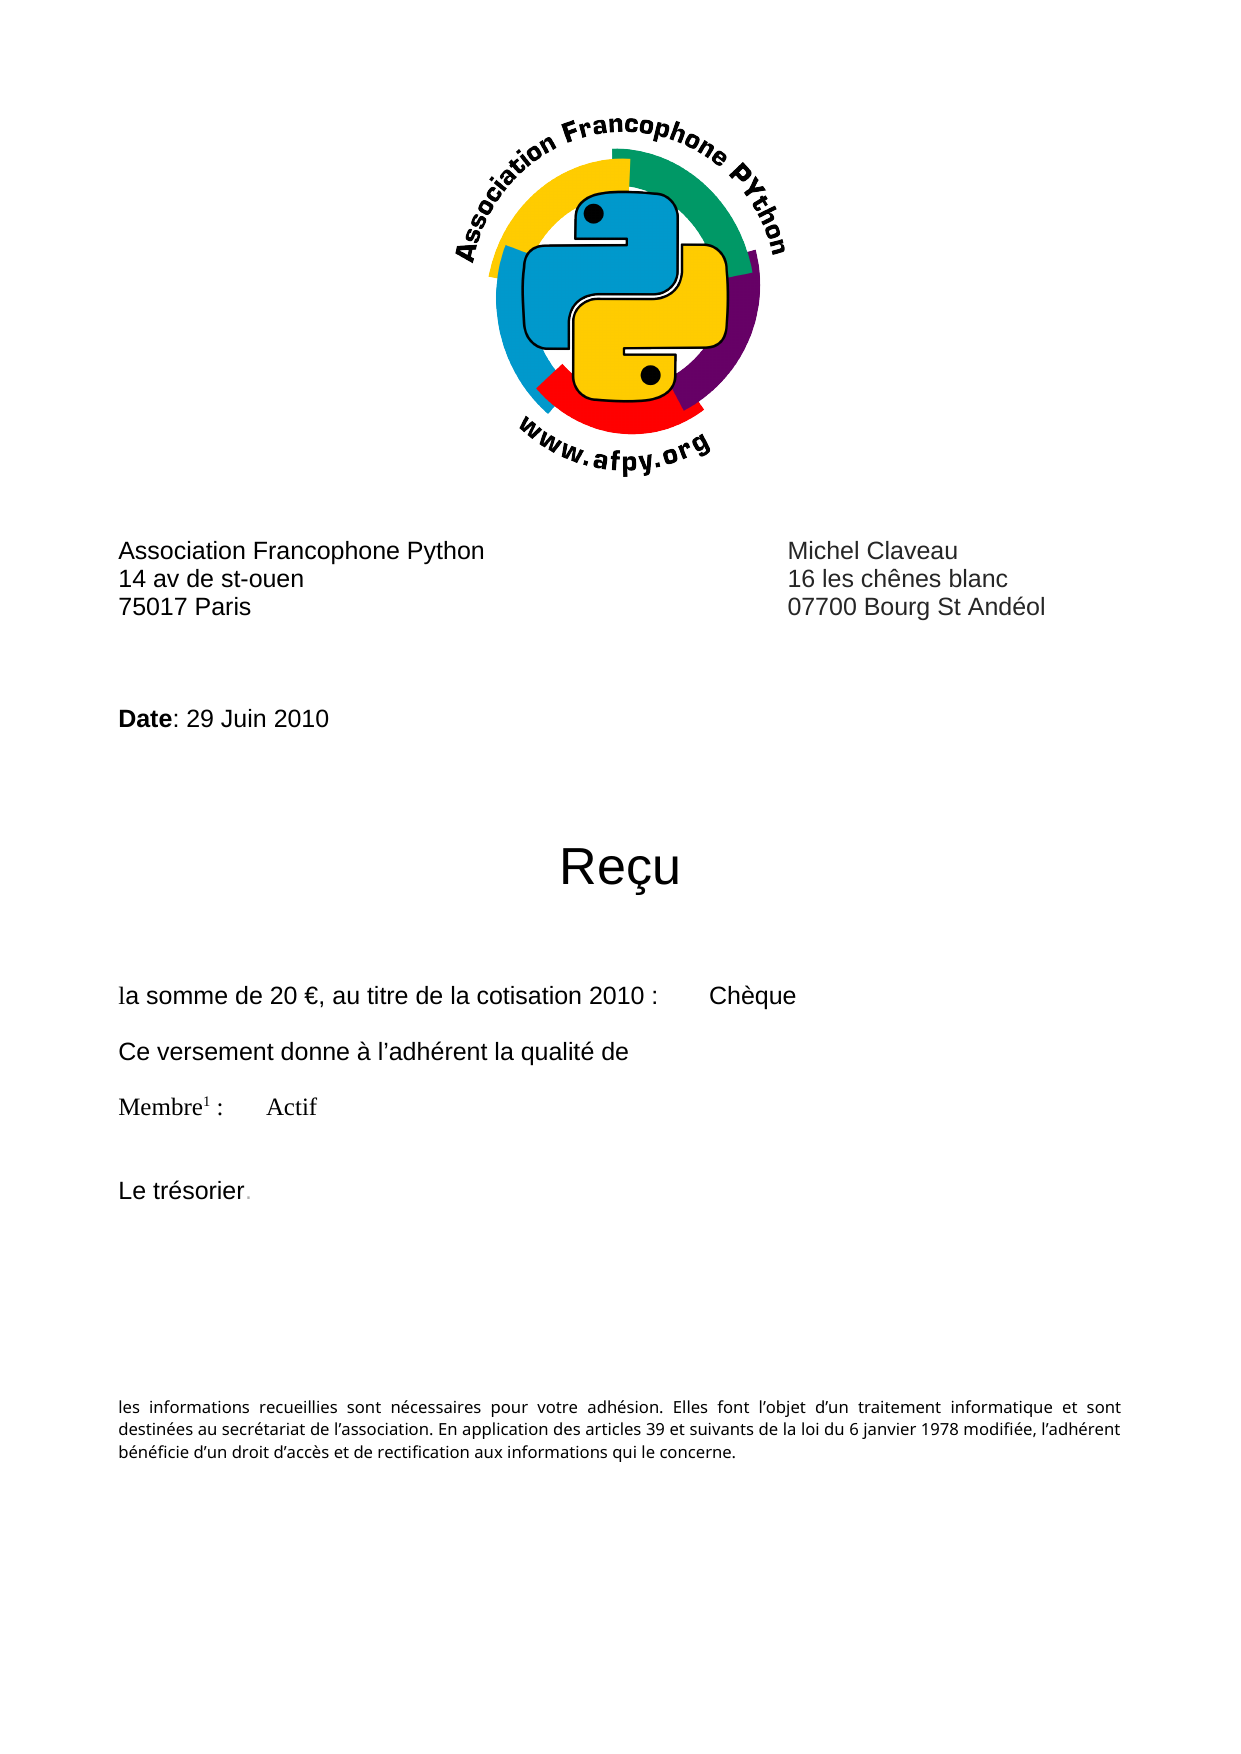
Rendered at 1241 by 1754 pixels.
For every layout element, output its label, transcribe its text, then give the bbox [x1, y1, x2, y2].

text Membre1 : Actif [118, 1093, 1122, 1121]
table_header Association Francophone Python 14 av de st-ouen 75017 Paris [118, 537, 535, 621]
text Date: 29 Juin 2010 [118, 704, 1122, 732]
table_header Michel Claveau 16 les chênes blanc 07700 Bourg St Andéol [787, 537, 1122, 621]
text les informations recueillies sont nécessaires pour votre adhésion. Elles font l’objet d’un traitement informatique et sont destinées au secrétariat de l’association. En application des articles 39 et suivants de la loi du 6 janvier 1978 modifiée, l’adhérent bénéficie d’un droit d’accès et de rectification aux informations qui le concerne. [118, 1395, 1122, 1463]
picture [455, 118, 785, 477]
table_header [535, 537, 787, 621]
text Ce versement donne à l’adhérent la qualité de [118, 1037, 1122, 1065]
text la somme de 20 €, au titre de la cotisation 2010 : Chèque [118, 981, 1122, 1009]
text Le trésorier. [118, 1177, 1122, 1205]
text Reçu [118, 837, 1122, 895]
